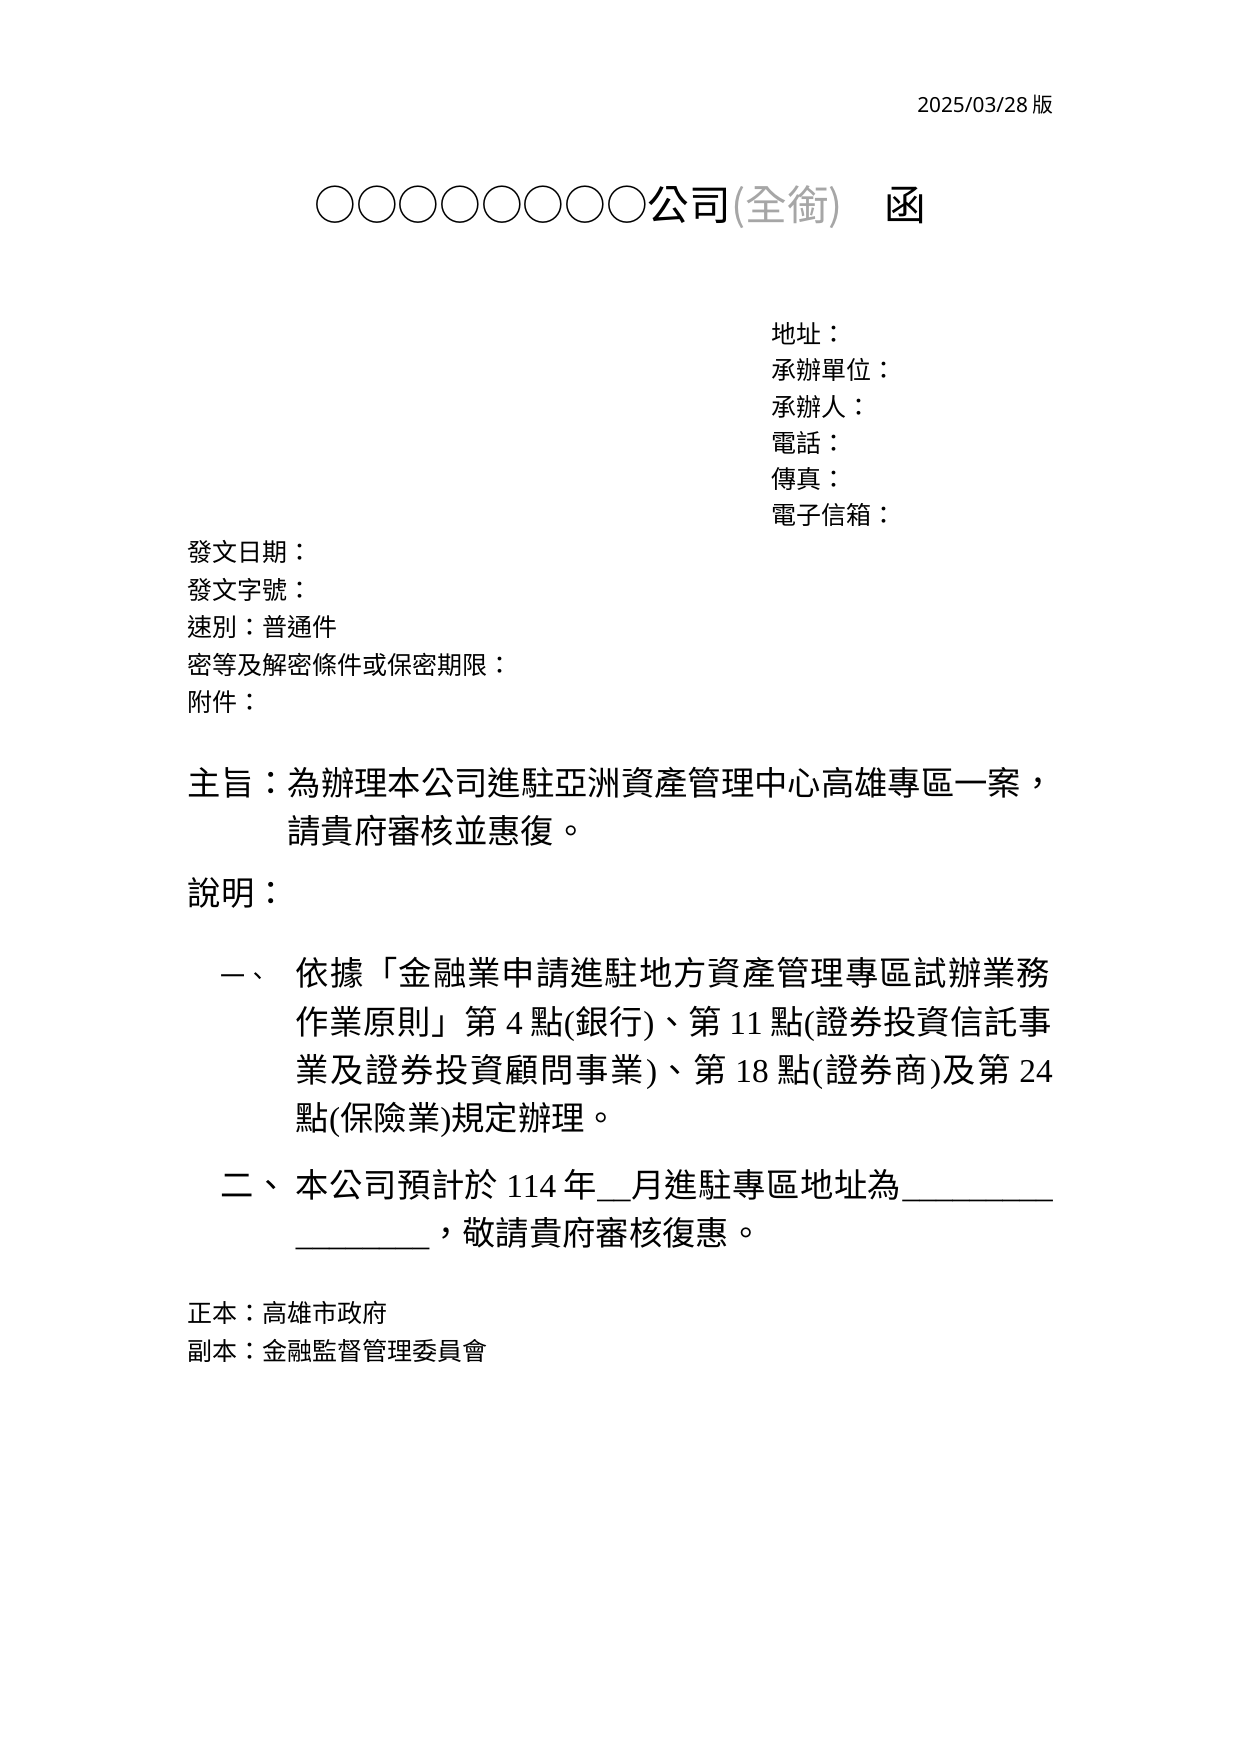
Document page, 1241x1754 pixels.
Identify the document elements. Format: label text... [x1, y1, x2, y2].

text ○○○○○○○○公司(全銜) 函 [187, 164, 1053, 239]
text 附件： [187, 682, 1053, 719]
text 地址： [771, 314, 1053, 351]
text 主旨：為辦理本公司進駐亞洲資產管理中心高雄專區一案，請貴府審核並惠復。 [187, 757, 1053, 853]
text 副本：金融監督管理委員會 [187, 1330, 1053, 1368]
text 電話： [771, 423, 1053, 459]
text 速別：普通件 [187, 607, 1053, 644]
text 發文日期： [187, 532, 1053, 569]
text 正本：高雄市政府 [187, 1293, 1053, 1330]
text 發文字號： [187, 569, 1053, 607]
text 電子信箱： [771, 496, 1053, 532]
text 承辦人： [771, 387, 1053, 423]
text 說明： [187, 853, 1053, 928]
list 依據「金融業申請進駐地方資產管理專區試辦業務作業原則」第4點(銀行)、第11點(證券投資信託事業及證券投資顧問事業)、第18點(證券商)及第24點(保險業)規定辦理。 [221, 947, 1053, 1140]
text 密等及解密條件或保密期限： [187, 644, 1053, 682]
text 承辦單位： [771, 351, 1053, 387]
list 本公司預計於114年__月進駐專區地址為_________________，敬請貴府審核復惠。 [221, 1159, 1053, 1255]
text 傳真： [771, 459, 1053, 496]
